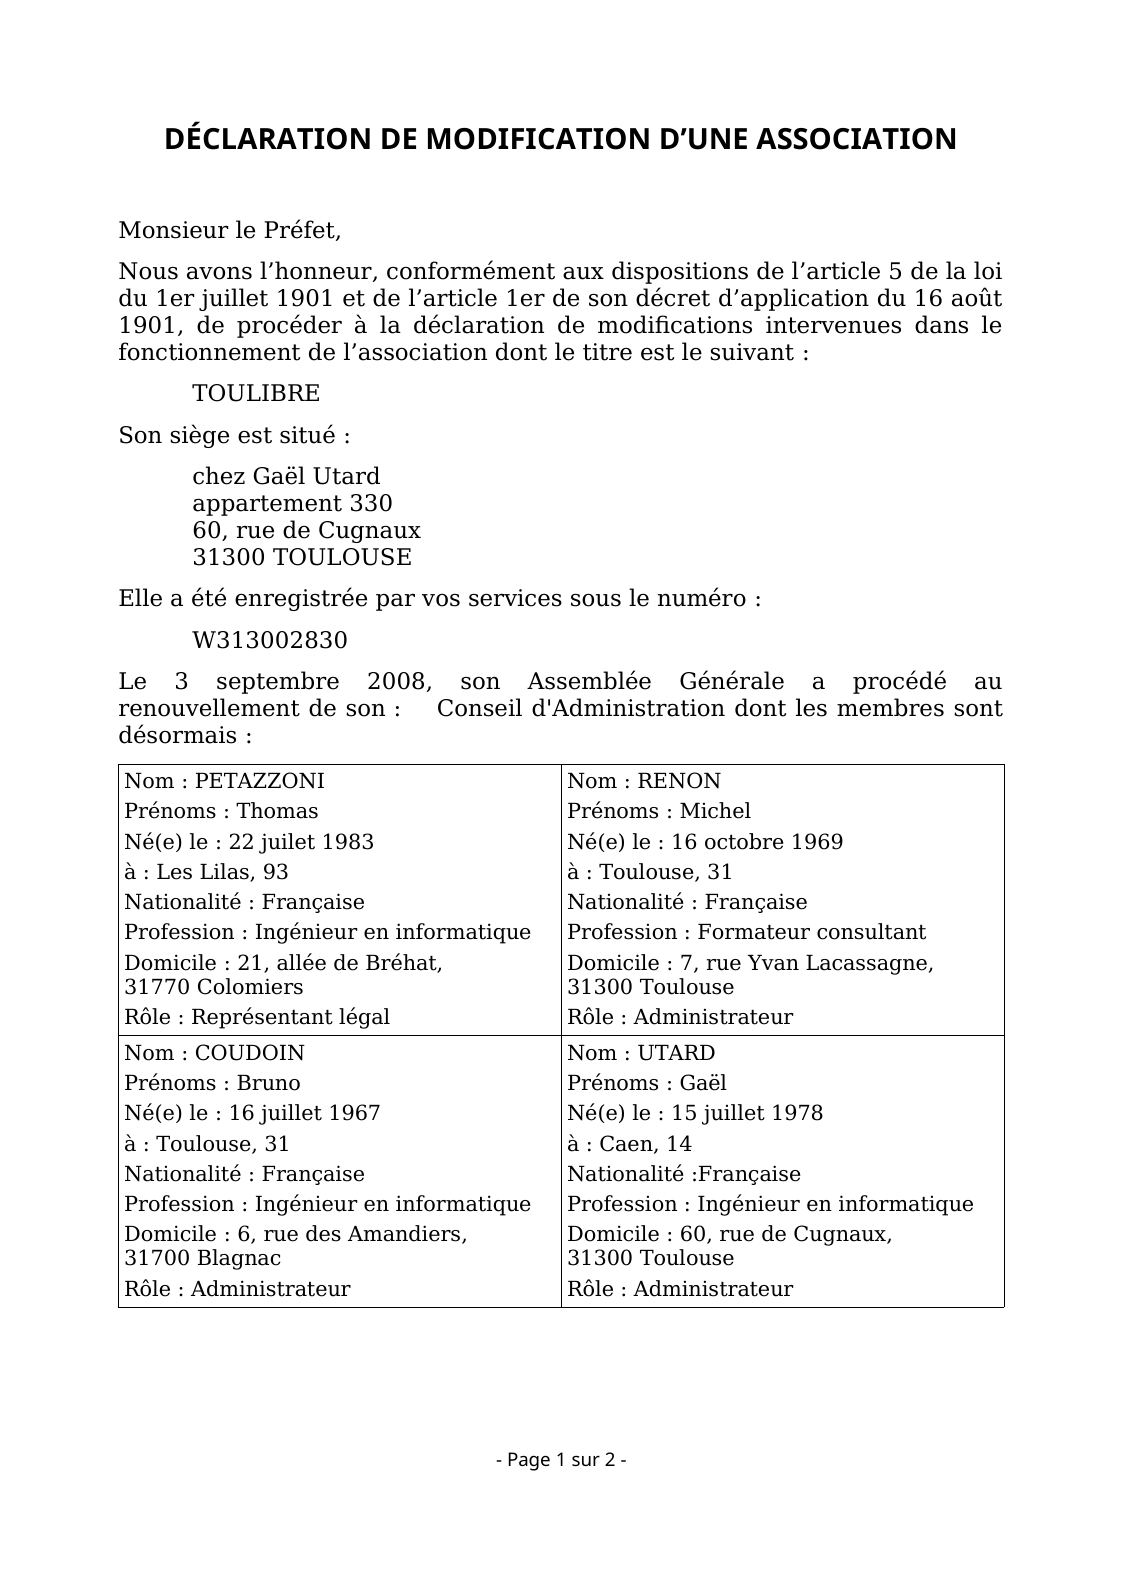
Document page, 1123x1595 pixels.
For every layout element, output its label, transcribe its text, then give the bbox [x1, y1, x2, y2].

text Monsieur le Préfet, [118, 217, 1004, 244]
subtitle DÉCLARATION DE MODIFICATION D’UNE ASSOCIATION [118, 118, 1004, 158]
table_cell Nom : UTARD Prénoms : Gaël Né(e) le : 15 juillet 1978 à : Caen, 14 Nationalité :Française Profession : Ingénieur en informatique Domicile : 60, rue de Cugnaux, 31300 Toulouse Rôle : Administrateur [562, 1036, 1004, 1307]
text Nous avons l’honneur, conformément aux dispositions de l’article 5 de la loi du 1er juillet 1901 et de l’article 1er de son décret d’application du 16 août 1901, de procéder à la déclaration de modifications intervenues dans le fonctionnement de l’association dont le titre est le suivant : [118, 258, 1004, 366]
text Le 3 septembre 2008, son Assemblée Générale a procédé au renouvellement de son : Conseil d'Administration dont les membres sont désormais : [118, 668, 1004, 749]
table_header Nom : RENON Prénoms : Michel Né(e) le : 16 octobre 1969 à : Toulouse, 31 Nationalité : Française Profession : Formateur consultant Domicile : 7, rue Yvan Lacassagne, 31300 Toulouse Rôle : Administrateur [562, 765, 1004, 1035]
text Son siège est situé : [118, 422, 1004, 449]
text Elle a été enregistrée par vos services sous le numéro : [118, 585, 1004, 612]
table_header Nom : PETAZZONI Prénoms : Thomas Né(e) le : 22 juilet 1983 à : Les Lilas, 93 Nationalité : Française Profession : Ingénieur en informatique Domicile : 21, allée de Bréhat, 31770 Colomiers Rôle : Représentant légal [119, 765, 561, 1035]
table_cell Nom : COUDOIN Prénoms : Bruno Né(e) le : 16 juillet 1967 à : Toulouse, 31 Nationalité : Française Profession : Ingénieur en informatique Domicile : 6, rue des Amandiers, 31700 Blagnac Rôle : Administrateur [119, 1036, 561, 1307]
text chez Gaël Utard appartement 330 60, rue de Cugnaux 31300 TOULOUSE [118, 463, 1004, 571]
text W313002830 [118, 627, 1004, 654]
text TOULIBRE [118, 380, 1004, 407]
